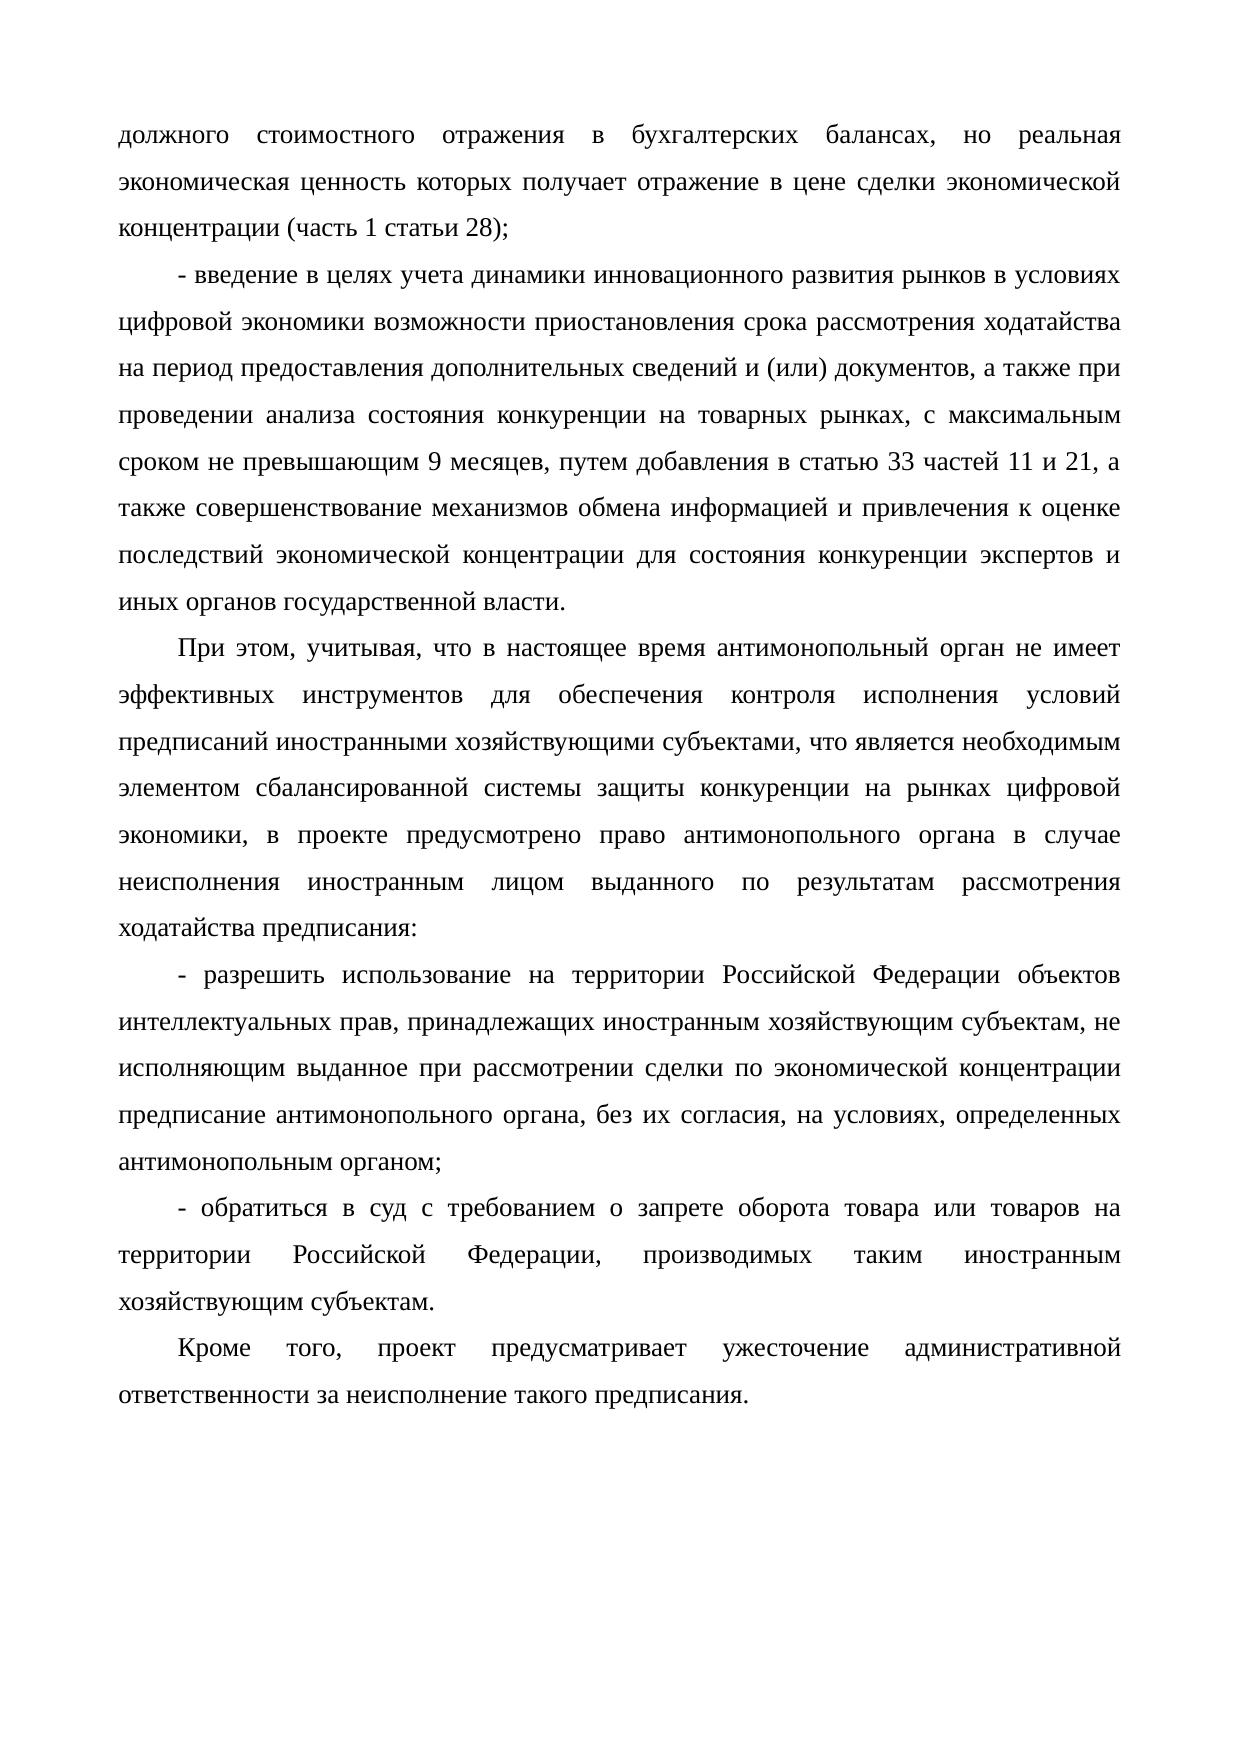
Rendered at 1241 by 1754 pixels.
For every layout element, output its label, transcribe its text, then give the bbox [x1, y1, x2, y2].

text Кроме того, проект предусматривает ужесточение административной ответственности за неисполнение такого предписания. [118, 1331, 1122, 1409]
text - введение в целях учета динамики инновационного развития рынков в условиях цифровой экономики возможности приостановления срока рассмотрения ходатайства на период предоставления дополнительных сведений и (или) документов, а также при проведении анализа состояния конкуренции на товарных рынках, с максимальным сроком не превышающим 9 месяцев, путем добавления в статью 33 частей 11 и 21, а также совершенствование механизмов обмена информацией и привлечения к оценке последствий экономической концентрации для состояния конкуренции экспертов и иных органов государственной власти. [118, 258, 1122, 616]
text должного стоимостного отражения в бухгалтерских балансах, но реальная экономическая ценность которых получает отражение в цене сделки экономической концентрации (часть 1 статьи 28); [118, 118, 1122, 243]
text - обратиться в суд с требованием о запрете оборота товара или товаров на территории Российской Федерации, производимых таким иностранным хозяйствующим субъектам. [118, 1191, 1122, 1316]
text - разрешить использование на территории Российской Федерации объектов интеллектуальных прав, принадлежащих иностранным хозяйствующим субъектам, не исполняющим выданное при рассмотрении сделки по экономической концентрации предписание антимонопольного органа, без их согласия, на условиях, определенных антимонопольным органом; [118, 958, 1122, 1176]
text При этом, учитывая, что в настоящее время антимонопольный орган не имеет эффективных инструментов для обеспечения контроля исполнения условий предписаний иностранными хозяйствующими субъектами, что является необходимым элементом сбалансированной системы защиты конкуренции на рынках цифровой экономики, в проекте предусмотрено право антимонопольного органа в случае неисполнения иностранным лицом выданного по результатам рассмотрения ходатайства предписания: [118, 631, 1122, 943]
